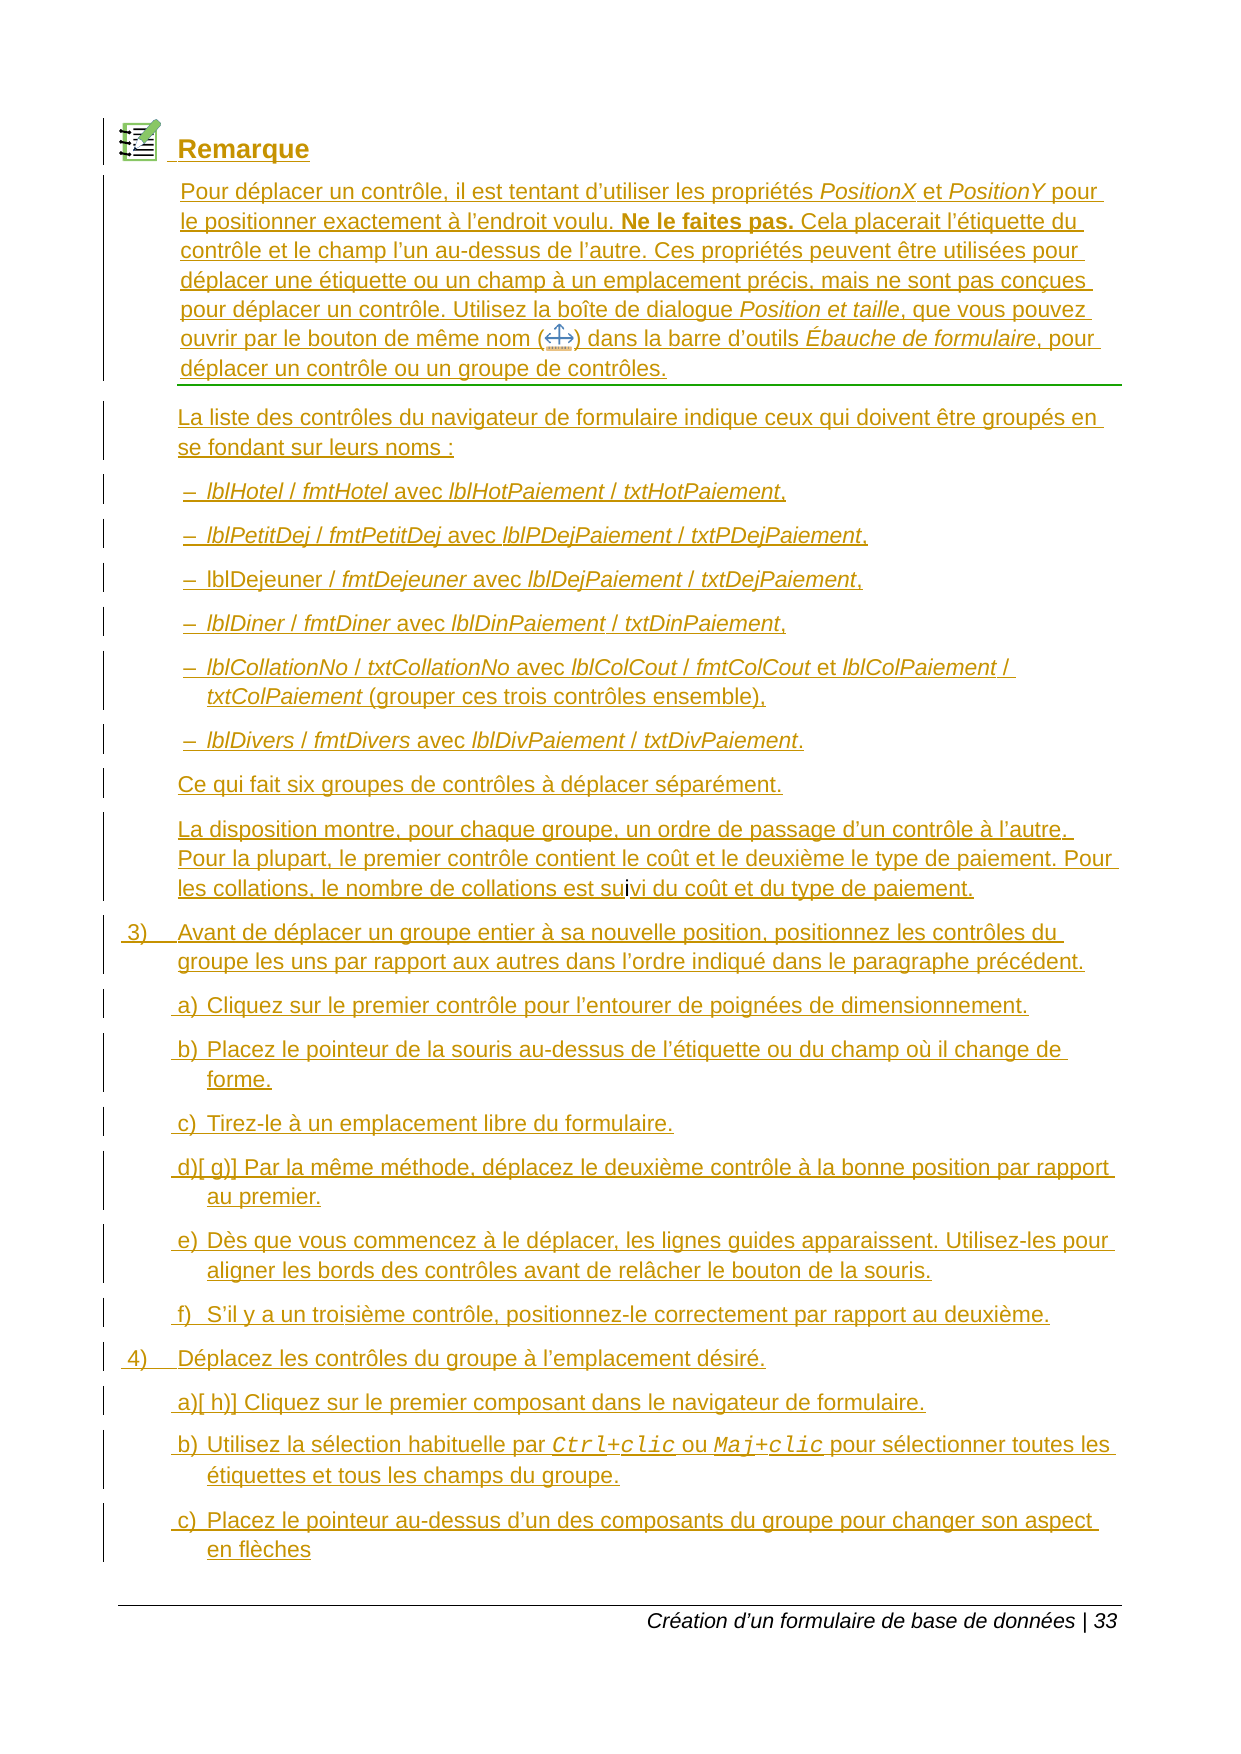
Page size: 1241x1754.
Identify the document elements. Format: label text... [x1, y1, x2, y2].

list La disposition montre, pour chaque groupe, un ordre de passage d’un contrôle à l’autre. Pour la plupart, le premier contrôle contient le coût et le deuxième le type de paiement. Pour les collations, le nombre de collations est suivi du coût et du type de paiement. [148, 812, 1122, 901]
list lblPetitDej / fmtPetitDej avec lblPDejPaiement / txtPDejPaiement, [183, 518, 1122, 548]
list Remarque [118, 118, 1122, 164]
list Cliquez sur le premier composant dans le navigateur de formulaire. [171, 1386, 1122, 1415]
list Placez le pointeur de la souris au-dessus de l’étiquette ou du champ où il change de forme. [171, 1033, 1122, 1092]
list Avant de déplacer un groupe entier à sa nouvelle position, positionnez les contrôles du groupe les uns par rapport aux autres dans l’ordre indiqué dans le paragraphe précédent. [148, 915, 1122, 974]
list Ce qui fait six groupes de contrôles à déplacer séparément. [148, 768, 1122, 798]
list lblHotel / fmtHotel avec lblHotPaiement / txtHotPaiement, [183, 474, 1122, 504]
list lblCollationNo / txtCollationNo avec lblColCout / fmtColCout et lblColPaiement / txtColPaiement (grouper ces trois contrôles ensemble), [183, 651, 1122, 710]
list lblDejeuner / fmtDejeuner avec lblDejPaiement / txtDejPaiement, [183, 563, 1122, 592]
list Dès que vous commencez à le déplacer, les lignes guides apparaissent. Utilisez-les pour aligner les bords des contrôles avant de relâcher le bouton de la souris. [171, 1224, 1122, 1283]
list lblDiner / fmtDiner avec lblDinPaiement / txtDinPaiement, [183, 607, 1122, 636]
list Par la même méthode, déplacez le deuxième contrôle à la bonne position par rapport au premier. [171, 1151, 1122, 1209]
list Utilisez la sélection habituelle par Ctrl+clic ou Maj+clic pour sélectionner toutes les étiquettes et tous les champs du groupe. [171, 1430, 1122, 1489]
list Tirez-le à un emplacement libre du formulaire. [171, 1107, 1122, 1136]
list lblDivers / fmtDivers avec lblDivPaiement / txtDivPaiement. [183, 724, 1122, 754]
list Placez le pointeur au-dessus d’un des composants du groupe pour changer son aspect en flèches [171, 1503, 1122, 1562]
list S’il y a un troisième contrôle, positionnez-le correctement par rapport au deuxième. [171, 1298, 1122, 1327]
picture [544, 322, 574, 352]
list La liste des contrôles du navigateur de formulaire indique ceux qui doivent être groupés en se fondant sur leurs noms : [148, 401, 1122, 460]
text Pour déplacer un contrôle, il est tentant d’utiliser les propriétés PositionX et PositionY pour le positionner exactement à l’endroit voulu. Ne le faites pas. Cela placerait l’étiquette du contrôle et le champ l’un au-dessus de l’autre. Ces propriétés peuvent être utilisées pour déplacer une étiquette ou un champ à un emplacement précis, mais ne sont pas conçues pour déplacer un contrôle. Utilisez la boîte de dialogue Position et taille, que vous pouvez ouvrir par le bouton de même nom () dans la barre d’outils Ébauche de formulaire, pour déplacer un contrôle ou un groupe de contrôles. [177, 172, 1122, 384]
list Déplacez les contrôles du groupe à l’emplacement désiré. [148, 1342, 1122, 1371]
list Cliquez sur le premier contrôle pour l’entourer de poignées de dimensionnement. [171, 989, 1122, 1018]
